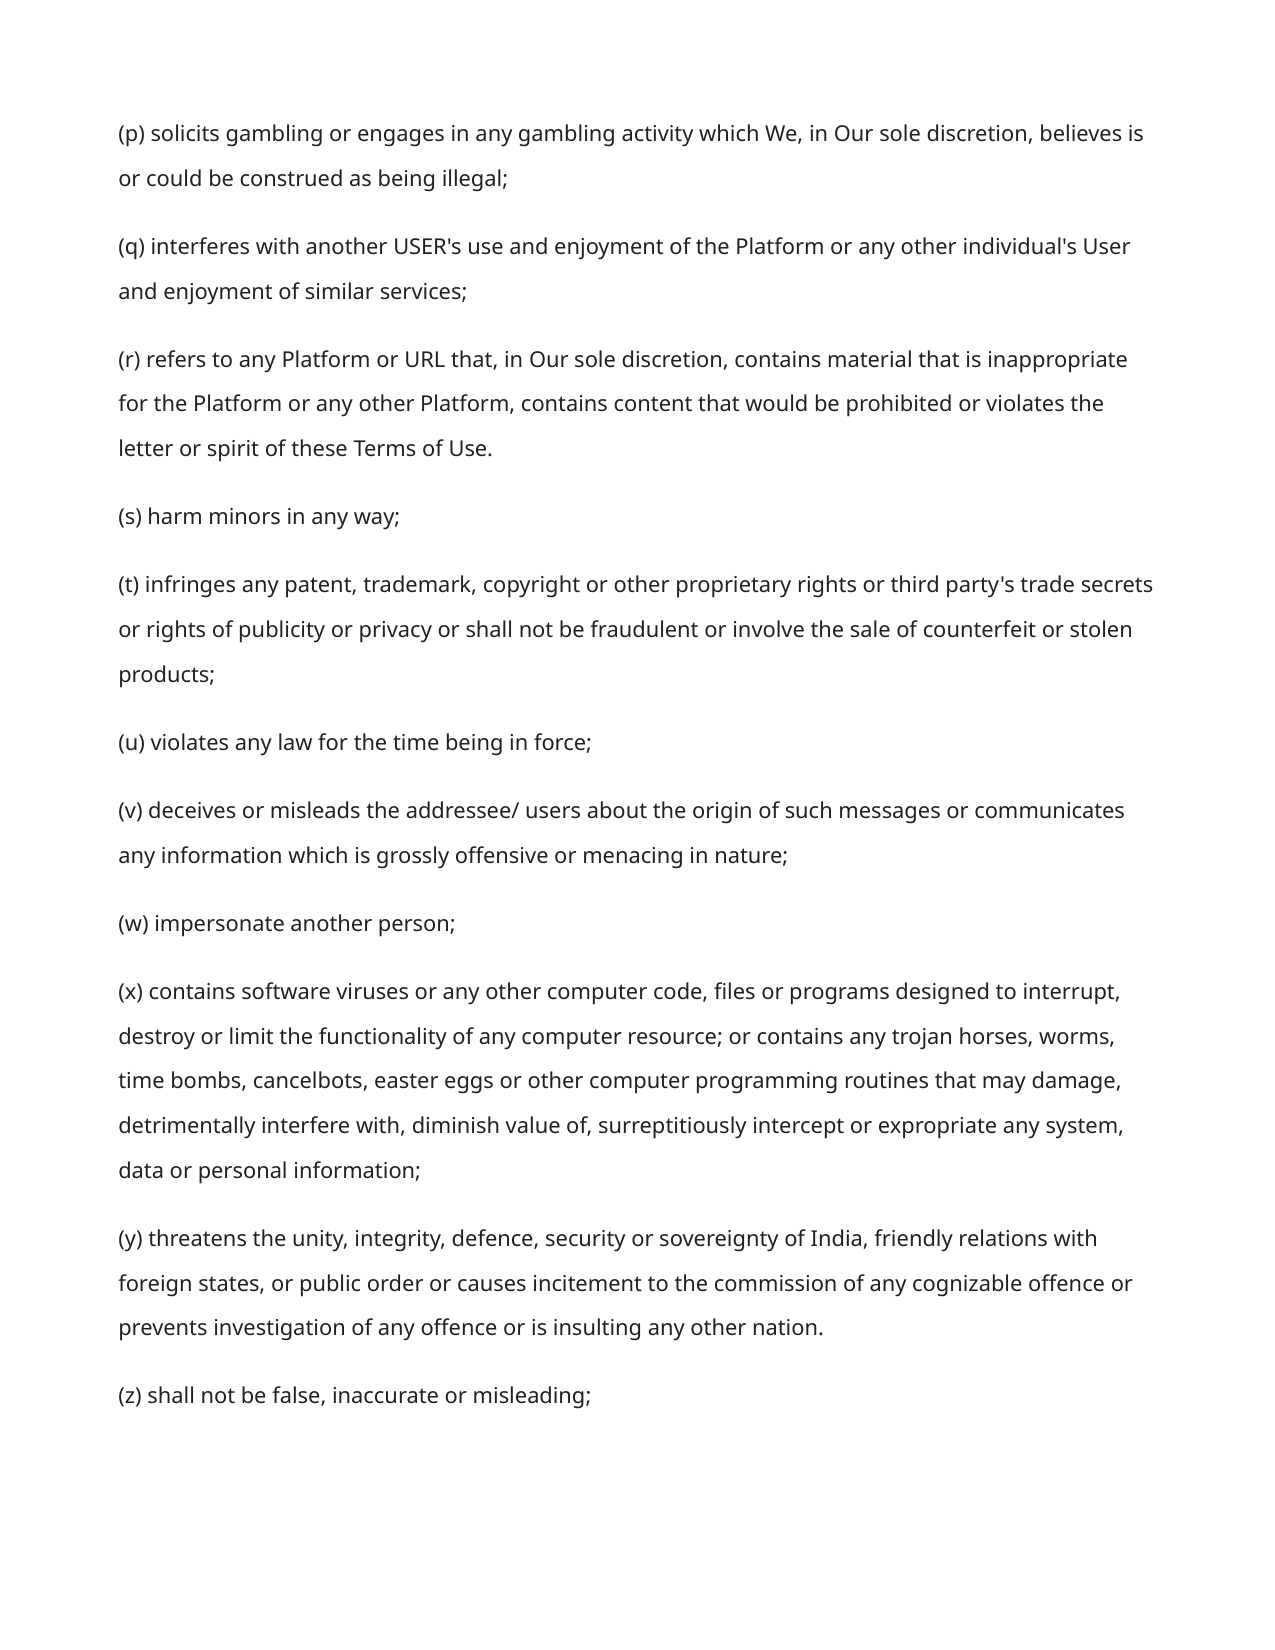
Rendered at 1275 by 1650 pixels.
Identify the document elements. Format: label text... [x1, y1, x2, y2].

text (u) violates any law for the time being in force; [118, 727, 1157, 757]
text (y) threatens the unity, integrity, defence, security or sovereignty of India, friendly relations with foreign states, or public order or causes incitement to the commission of any cognizable offence or prevents investigation of any offence or is insulting any other nation. [118, 1223, 1157, 1342]
text (w) impersonate another person; [118, 908, 1157, 938]
text (v) deceives or misleads the addressee/ users about the origin of such messages or communicates any information which is grossly offensive or menacing in nature; [118, 795, 1157, 869]
text (q) interferes with another USER's use and enjoyment of the Platform or any other individual's User and enjoyment of similar services; [118, 231, 1157, 305]
text (x) contains software viruses or any other computer code, files or programs designed to interrupt, destroy or limit the functionality of any computer resource; or contains any trojan horses, worms, time bombs, cancelbots, easter eggs or other computer programming routines that may damage, detrimentally interfere with, diminish value of, surreptitiously intercept or expropriate any system, data or personal information; [118, 976, 1157, 1184]
text (s) harm minors in any way; [118, 501, 1157, 531]
text (r) refers to any Platform or URL that, in Our sole discretion, contains material that is inappropriate for the Platform or any other Platform, contains content that would be prohibited or violates the letter or spirit of these Terms of Use. [118, 344, 1157, 463]
text (p) solicits gambling or engages in any gambling activity which We, in Our sole discretion, believes is or could be construed as being illegal; [118, 118, 1157, 193]
text (z) shall not be false, inaccurate or misleading; [118, 1380, 1157, 1410]
text (t) infringes any patent, trademark, copyright or other proprietary rights or third party's trade secrets or rights of publicity or privacy or shall not be fraudulent or involve the sale of counterfeit or stolen products; [118, 569, 1157, 688]
